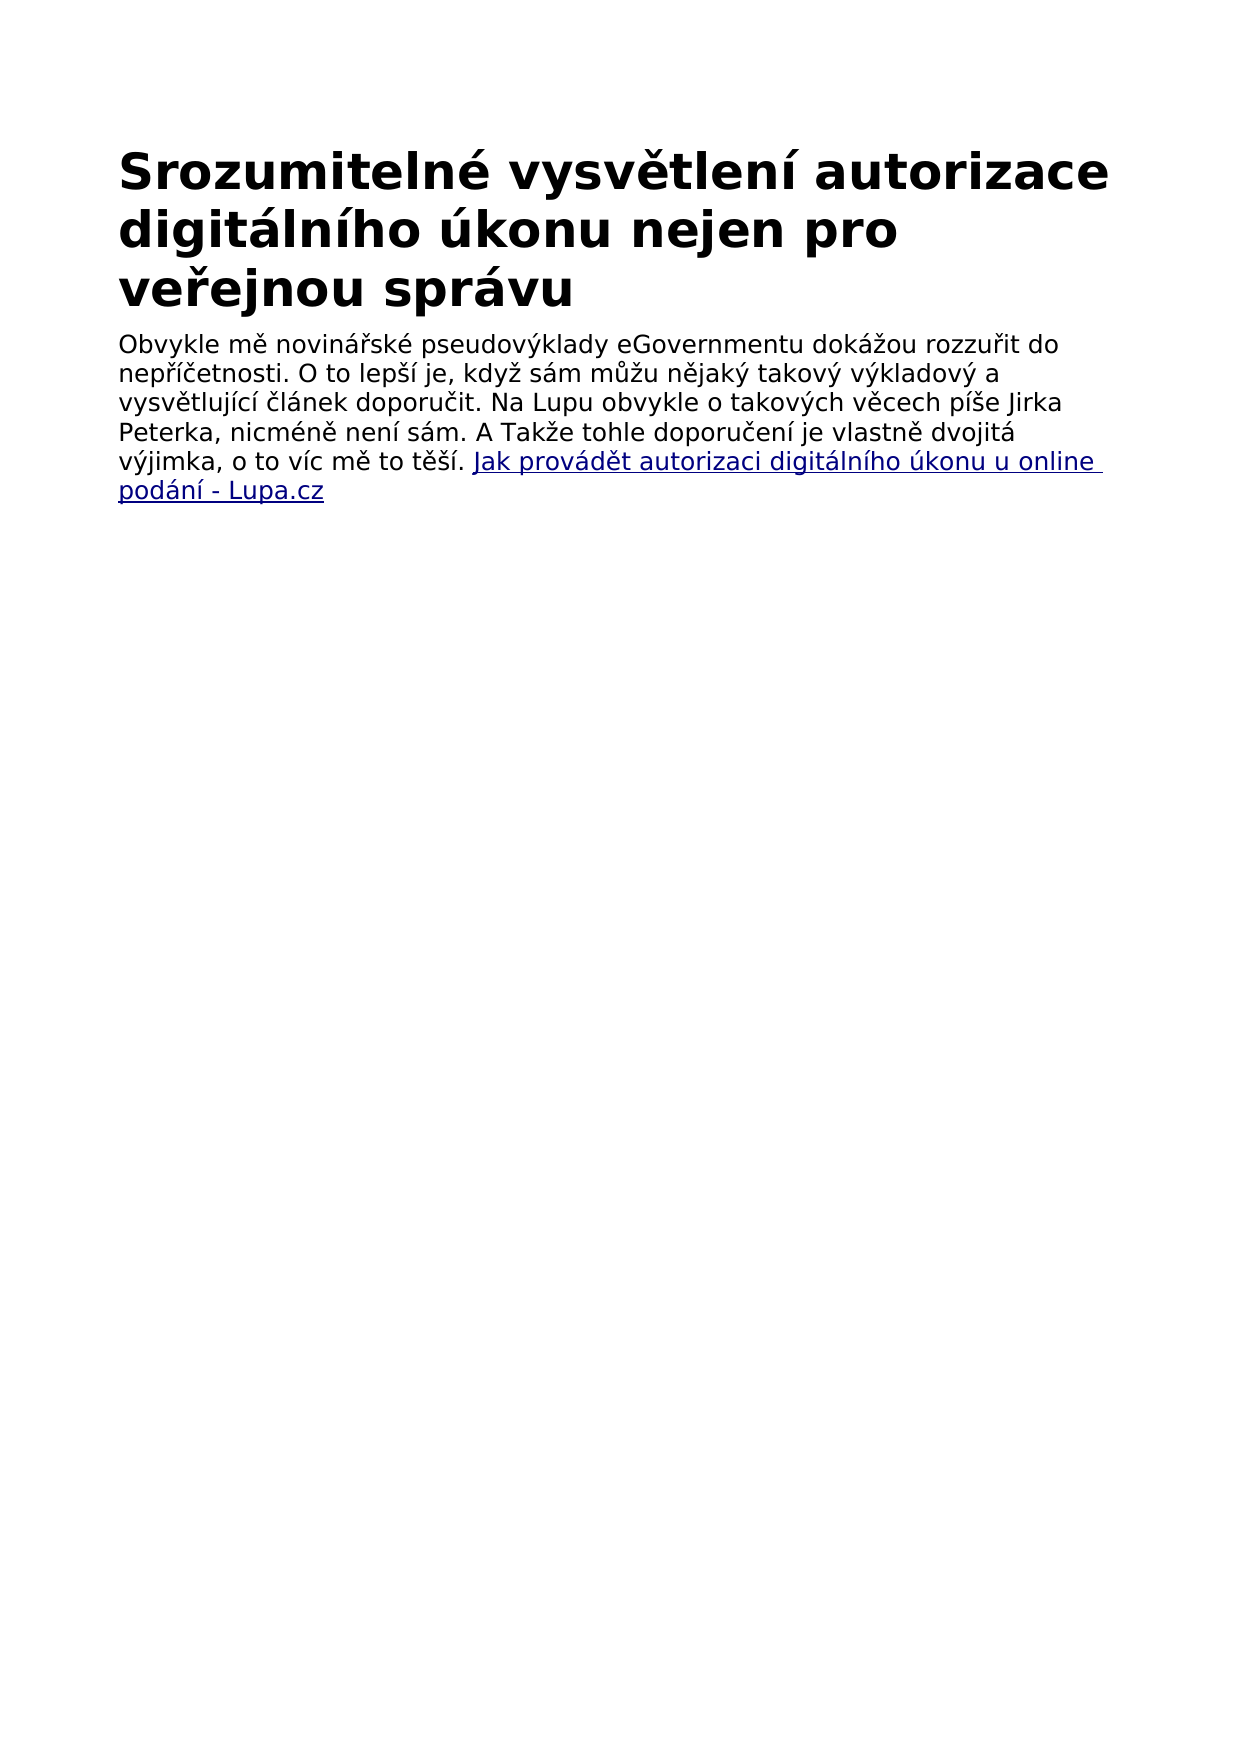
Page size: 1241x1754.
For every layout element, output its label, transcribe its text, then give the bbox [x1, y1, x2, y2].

text Obvykle mě novinářské pseudovýklady eGovernmentu dokážou rozzuřit do nepříčetnosti. O to lepší je, když sám můžu nějaký takový výkladový a vysvětlující článek doporučit. Na Lupu obvykle o takových věcech píše Jirka Peterka, nicméně není sám. A Takže tohle doporučení je vlastně dvojitá výjimka, o to víc mě to těší. Jak provádět autorizaci digitálního úkonu u online podání - Lupa.cz [118, 330, 1122, 505]
subtitle Srozumitelné vysvětlení autorizace digitálního úkonu nejen pro veřejnou správu [118, 143, 1122, 318]
